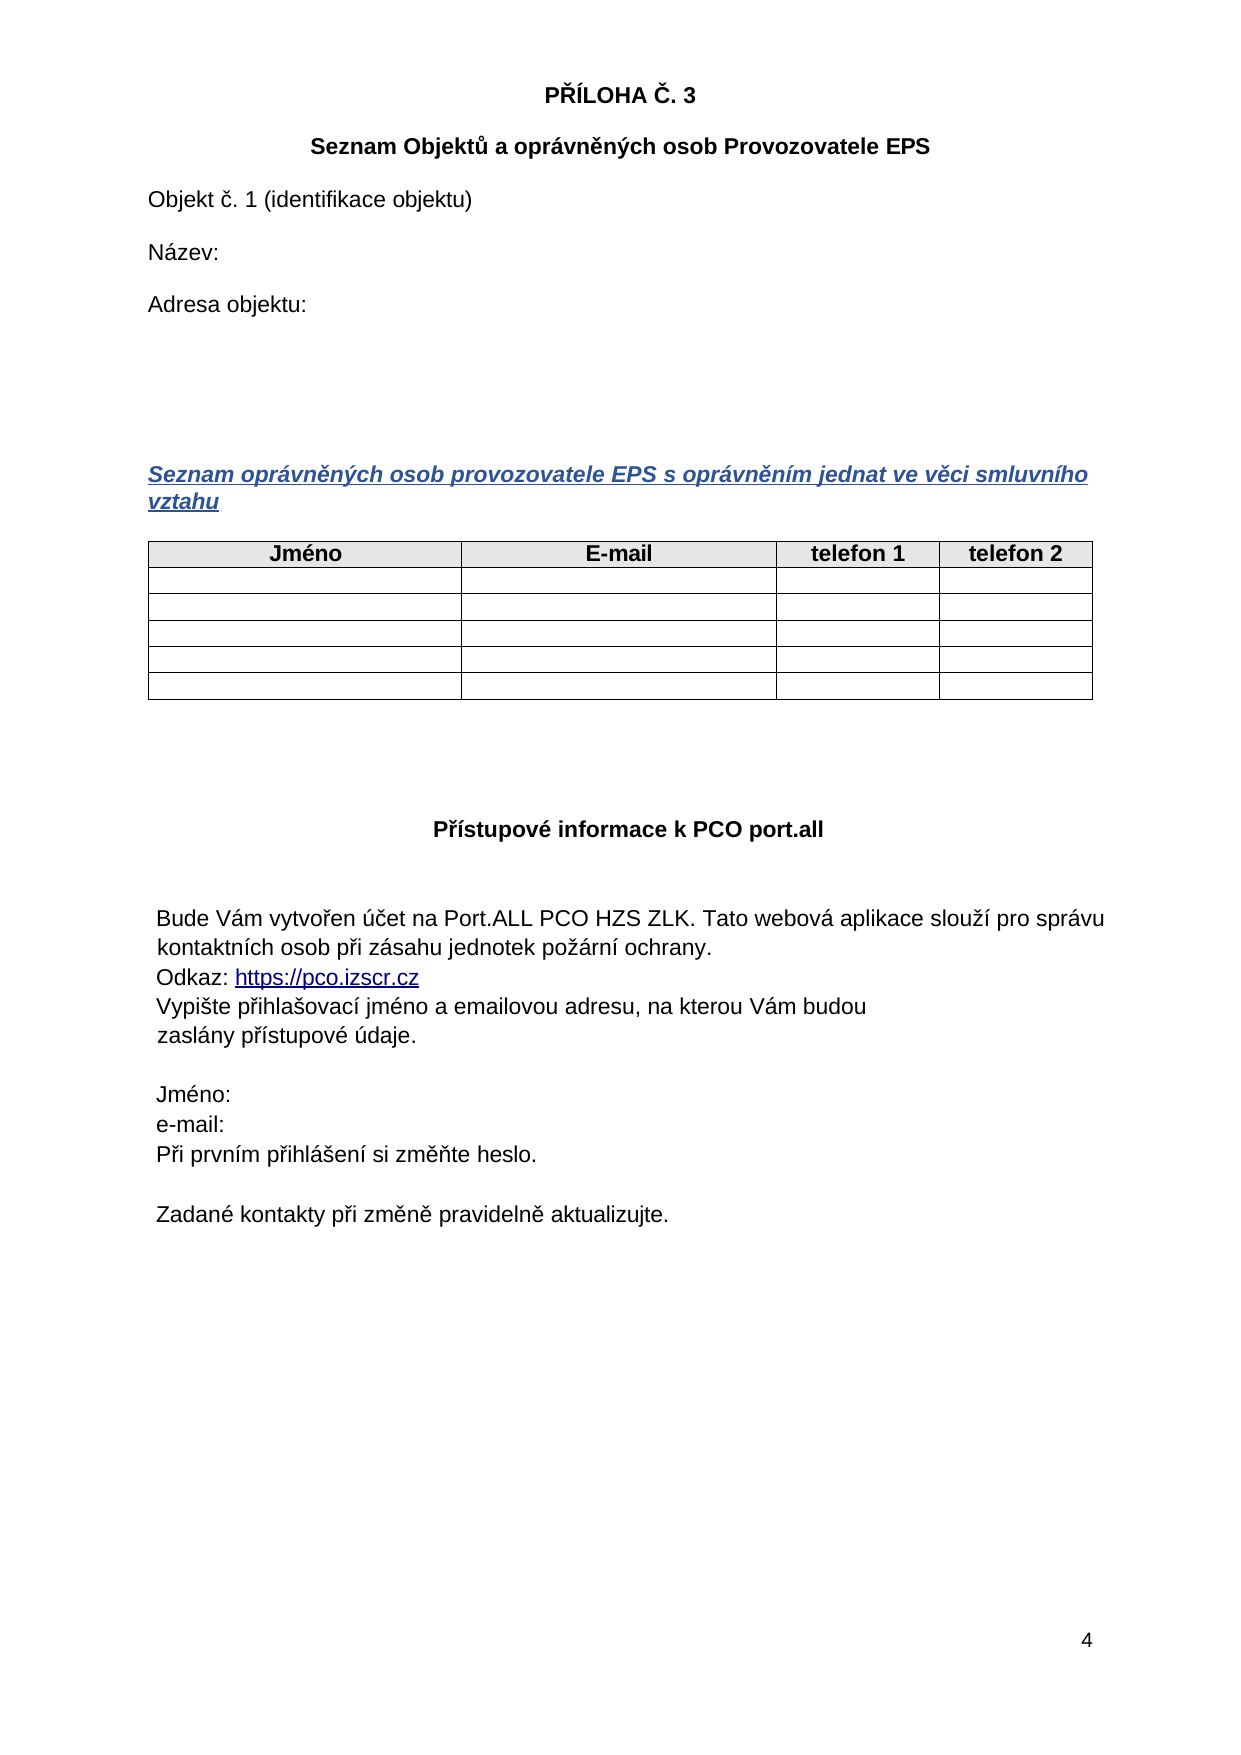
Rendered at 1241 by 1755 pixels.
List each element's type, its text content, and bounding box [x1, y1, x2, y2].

text Adresa objektu: [148, 291, 1137, 318]
table_cell [777, 568, 939, 593]
table_cell [149, 568, 461, 593]
text Seznam oprávněných osob provozovatele EPS s oprávněním jednat ve věci smluvního [148, 462, 1137, 488]
table_cell [149, 647, 461, 672]
table_cell [940, 647, 1092, 672]
text Objekt č. 1 (identifikace objektu) [148, 186, 1137, 212]
table_cell [777, 594, 939, 619]
table_cell [777, 621, 939, 646]
table_header telefon 2 [940, 542, 1092, 567]
table_cell [462, 594, 776, 619]
subtitle Seznam Objektů a oprávněných osob Provozovatele EPS [151, 133, 1090, 159]
text Při prvním přihlášení si změňte heslo. [156, 1141, 1137, 1167]
text vztahu [148, 488, 1137, 514]
text Vypište přihlašovací jméno a emailovou adresu, na kterou Vám budou zaslány přístupové údaje. [156, 993, 928, 1048]
subtitle PŘÍLOHA Č. 3 [119, 82, 1122, 108]
table_cell [462, 621, 776, 646]
subtitle Přístupové informace k PCO port.all [119, 816, 1137, 843]
table_cell [940, 568, 1092, 593]
text Odkaz: https://pco.izscr.cz [156, 963, 1137, 990]
table_cell [462, 673, 776, 698]
text Jméno: [156, 1081, 1137, 1107]
table_cell [462, 647, 776, 672]
table_header Jméno [149, 542, 461, 567]
table_header telefon 1 [777, 542, 939, 567]
text e-mail: [156, 1111, 1137, 1137]
table_cell [149, 594, 461, 619]
table_cell [940, 594, 1092, 619]
table_cell [777, 647, 939, 672]
table_cell [149, 621, 461, 646]
table_header E-mail [462, 542, 776, 567]
table_cell [462, 568, 776, 593]
table_cell [940, 621, 1092, 646]
text Bude Vám vytvořen účet na Port.ALL PCO HZS ZLK. Tato webová aplikace slouží pro správu kontaktních osob při zásahu jednotek požární ochrany. [156, 905, 1137, 961]
table_cell [149, 673, 461, 698]
table_cell [940, 673, 1092, 698]
text Zadané kontakty při změně pravidelně aktualizujte. [156, 1201, 1137, 1227]
table_cell [777, 673, 939, 698]
text Název: [148, 238, 1137, 265]
